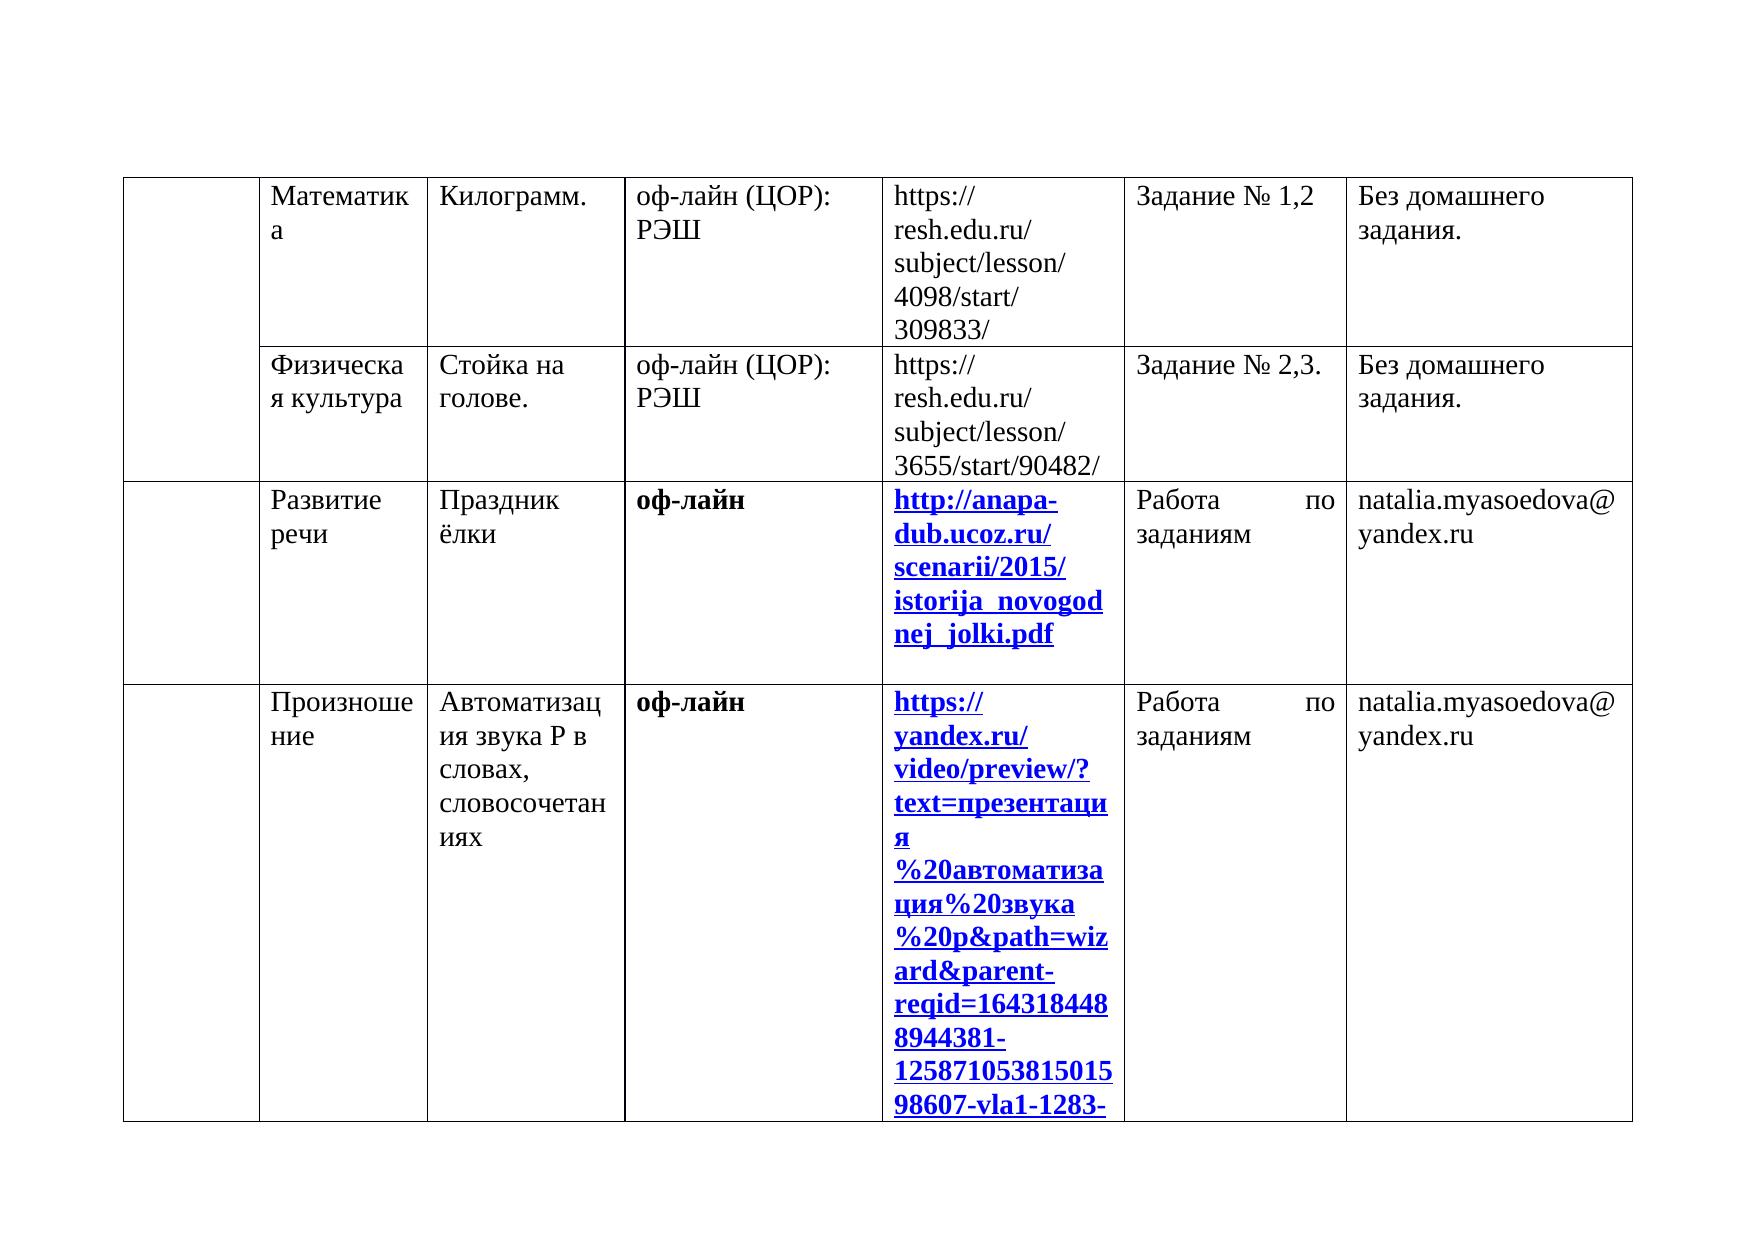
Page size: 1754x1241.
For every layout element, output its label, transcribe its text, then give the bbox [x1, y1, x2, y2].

table_cell https://yandex.ru/video/preview/?text=презентация%20автоматизация%20звука%20р&path=wizard&parent-reqid=1643184488944381-12587105381501598607-vla1-1283- [883, 685, 1124, 1121]
table_cell Развитие речи [260, 482, 427, 683]
table_cell Задание № 2,3. [1125, 347, 1346, 481]
table_cell https://resh.edu.ru/subject/lesson/4098/start/309833/ [883, 178, 1124, 346]
table_cell Праздник ёлки [428, 482, 624, 683]
table_cell Без домашнего задания. [1347, 347, 1632, 481]
table_cell Произношение [260, 685, 427, 1121]
table_cell natalia.myasoedova@yandex.ru [1347, 685, 1632, 1121]
table_cell Математика [260, 178, 427, 346]
table_cell Автоматизация звука Р в словах, словосочетаниях [428, 685, 624, 1121]
table_cell 04.02.22 [124, 178, 259, 481]
table_cell оф-лайн [626, 482, 882, 683]
table_cell natalia.myasoedova@yandex.ru [1347, 482, 1632, 683]
table_cell [124, 482, 259, 683]
table_cell оф-лайн [626, 685, 882, 1121]
table_cell Без домашнего задания. [1347, 178, 1632, 346]
table_cell http://anapa-dub.ucoz.ru/scenarii/2015/istorija_novogodnej_jolki.pdf [883, 482, 1124, 683]
table_cell [124, 685, 259, 1121]
table_cell оф-лайн (ЦОР): РЭШ [626, 178, 882, 346]
table_cell Работа по заданиям [1125, 685, 1346, 1121]
table_cell Килограмм. [428, 178, 624, 346]
table_cell Стойка на голове. [428, 347, 624, 481]
table_cell https://resh.edu.ru/subject/lesson/3655/start/90482/ [883, 347, 1124, 481]
table_cell оф-лайн (ЦОР): РЭШ [626, 347, 882, 481]
table_cell Физическая культура [260, 347, 427, 481]
table_cell Задание № 1,2 [1125, 178, 1346, 346]
table_cell Работа по заданиям [1125, 482, 1346, 683]
